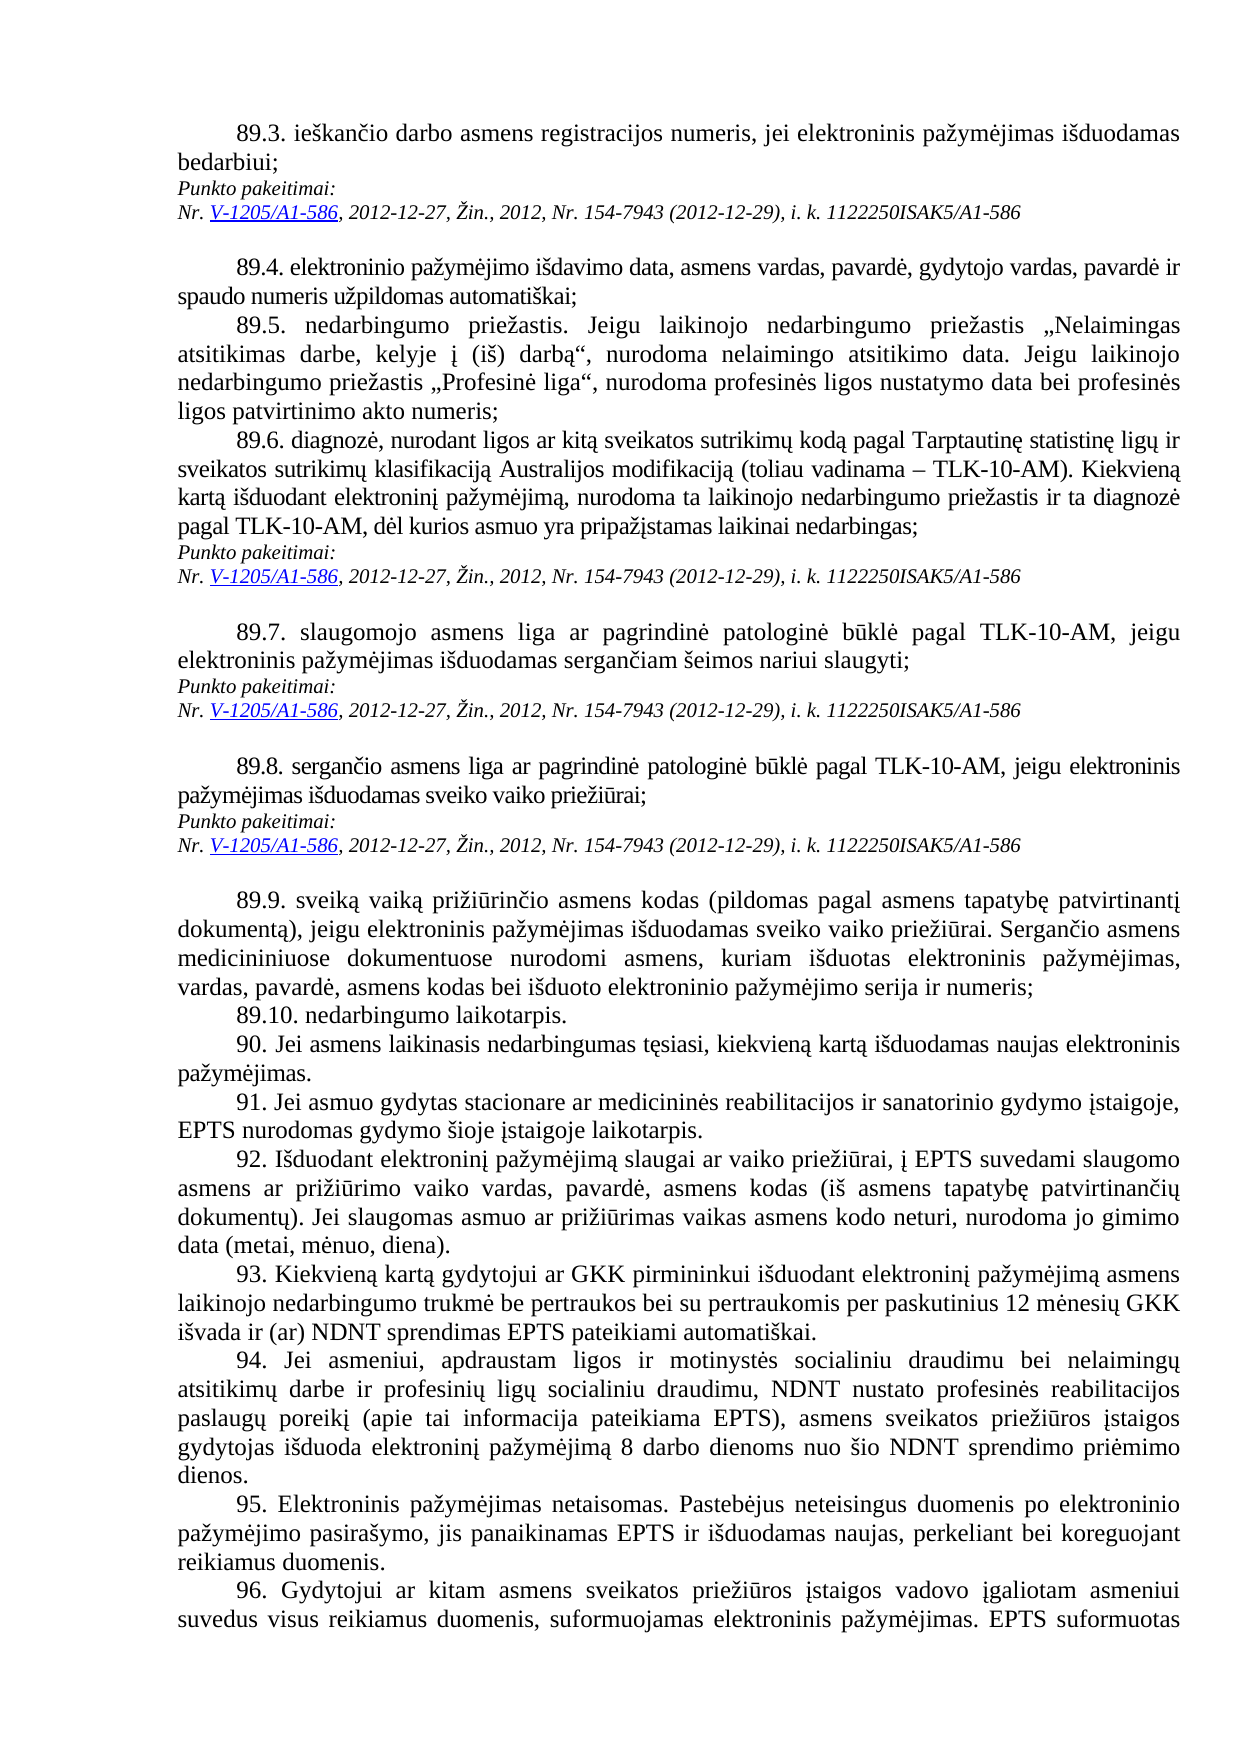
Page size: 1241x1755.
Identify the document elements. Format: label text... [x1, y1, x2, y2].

text 95. Elektroninis pažymėjimas netaisomas. Pastebėjus neteisingus duomenis po elektroninio pažymėjimo pasirašymo, jis panaikinamas EPTS ir išduodamas naujas, perkeliant bei koreguojant reikiamus duomenis. [177, 1489, 1181, 1576]
text Nr. V-1205/A1-586, 2012-12-27, Žin., 2012, Nr. 154-7943 (2012-12-29), i. k. 1122250ISAK5/A1-586 [177, 200, 1181, 224]
text 89.6. diagnozė, nurodant ligos ar kitą sveikatos sutrikimų kodą pagal Tarptautinę statistinę ligų ir sveikatos sutrikimų klasifikaciją Australijos modifikaciją (toliau vadinama – TLK-10-AM). Kiekvieną kartą išduodant elektroninį pažymėjimą, nurodoma ta laikinojo nedarbingumo priežastis ir ta diagnozė pagal TLK-10-AM, dėl kurios asmuo yra pripažįstamas laikinai nedarbingas; [177, 425, 1181, 540]
text 89.9. sveiką vaiką prižiūrinčio asmens kodas (pildomas pagal asmens tapatybę patvirtinantį dokumentą), jeigu elektroninis pažymėjimas išduodamas sveiko vaiko priežiūrai. Sergančio asmens medicininiuose dokumentuose nurodomi asmens, kuriam išduotas elektroninis pažymėjimas, vardas, pavardė, asmens kodas bei išduoto elektroninio pažymėjimo serija ir numeris; [177, 886, 1181, 1001]
text Punkto pakeitimai: [177, 176, 1181, 200]
text 92. Išduodant elektroninį pažymėjimą slaugai ar vaiko priežiūrai, į EPTS suvedami slaugomo asmens ar prižiūrimo vaiko vardas, pavardė, asmens kodas (iš asmens tapatybę patvirtinančių dokumentų). Jei slaugomas asmuo ar prižiūrimas vaikas asmens kodo neturi, nurodoma jo gimimo data (metai, mėnuo, diena). [177, 1144, 1181, 1259]
text 94. Jei asmeniui, apdraustam ligos ir motinystės socialiniu draudimu bei nelaimingų atsitikimų darbe ir profesinių ligų socialiniu draudimu, NDNT nustato profesinės reabilitacijos paslaugų poreikį (apie tai informacija pateikiama EPTS), asmens sveikatos priežiūros įstaigos gydytojas išduoda elektroninį pažymėjimą 8 darbo dienoms nuo šio NDNT sprendimo priėmimo dienos. [177, 1346, 1181, 1489]
text 89.10. nedarbingumo laikotarpis. [177, 1001, 1181, 1029]
text Punkto pakeitimai: [177, 674, 1181, 698]
text 89.8. sergančio asmens liga ar pagrindinė patologinė būklė pagal TLK-10-AM, jeigu elektroninis pažymėjimas išduodamas sveiko vaiko priežiūrai; [177, 751, 1181, 809]
text 89.4. elektroninio pažymėjimo išdavimo data, asmens vardas, pavardė, gydytojo vardas, pavardė ir spaudo numeris užpildomas automatiškai; [177, 252, 1181, 310]
text Punkto pakeitimai: [177, 809, 1181, 833]
text Nr. V-1205/A1-586, 2012-12-27, Žin., 2012, Nr. 154-7943 (2012-12-29), i. k. 1122250ISAK5/A1-586 [177, 833, 1181, 857]
text 96. Gydytojui ar kitam asmens sveikatos priežiūros įstaigos vadovo įgaliotam asmeniui suvedus visus reikiamus duomenis, suformuojamas elektroninis pažymėjimas. EPTS suformuotas [177, 1576, 1181, 1633]
text 93. Kiekvieną kartą gydytojui ar GKK pirmininkui išduodant elektroninį pažymėjimą asmens laikinojo nedarbingumo trukmė be pertraukos bei su pertraukomis per paskutinius 12 mėnesių GKK išvada ir (ar) NDNT sprendimas EPTS pateikiami automatiškai. [177, 1259, 1181, 1346]
text 89.3. ieškančio darbo asmens registracijos numeris, jei elektroninis pažymėjimas išduodamas bedarbiui; [177, 118, 1181, 176]
text 89.5. nedarbingumo priežastis. Jeigu laikinojo nedarbingumo priežastis „Nelaimingas atsitikimas darbe, kelyje į (iš) darbą“, nurodoma nelaimingo atsitikimo data. Jeigu laikinojo nedarbingumo priežastis „Profesinė liga“, nurodoma profesinės ligos nustatymo data bei profesinės ligos patvirtinimo akto numeris; [177, 310, 1181, 425]
text Nr. V-1205/A1-586, 2012-12-27, Žin., 2012, Nr. 154-7943 (2012-12-29), i. k. 1122250ISAK5/A1-586 [177, 564, 1181, 588]
text 91. Jei asmuo gydytas stacionare ar medicininės reabilitacijos ir sanatorinio gydymo įstaigoje, EPTS nurodomas gydymo šioje įstaigoje laikotarpis. [177, 1087, 1181, 1144]
text Nr. V-1205/A1-586, 2012-12-27, Žin., 2012, Nr. 154-7943 (2012-12-29), i. k. 1122250ISAK5/A1-586 [177, 698, 1181, 722]
text 90. Jei asmens laikinasis nedarbingumas tęsiasi, kiekvieną kartą išduodamas naujas elektroninis pažymėjimas. [177, 1029, 1181, 1087]
text 89.7. slaugomojo asmens liga ar pagrindinė patologinė būklė pagal TLK-10-AM, jeigu elektroninis pažymėjimas išduodamas sergančiam šeimos nariui slaugyti; [177, 617, 1181, 674]
text Punkto pakeitimai: [177, 540, 1181, 564]
